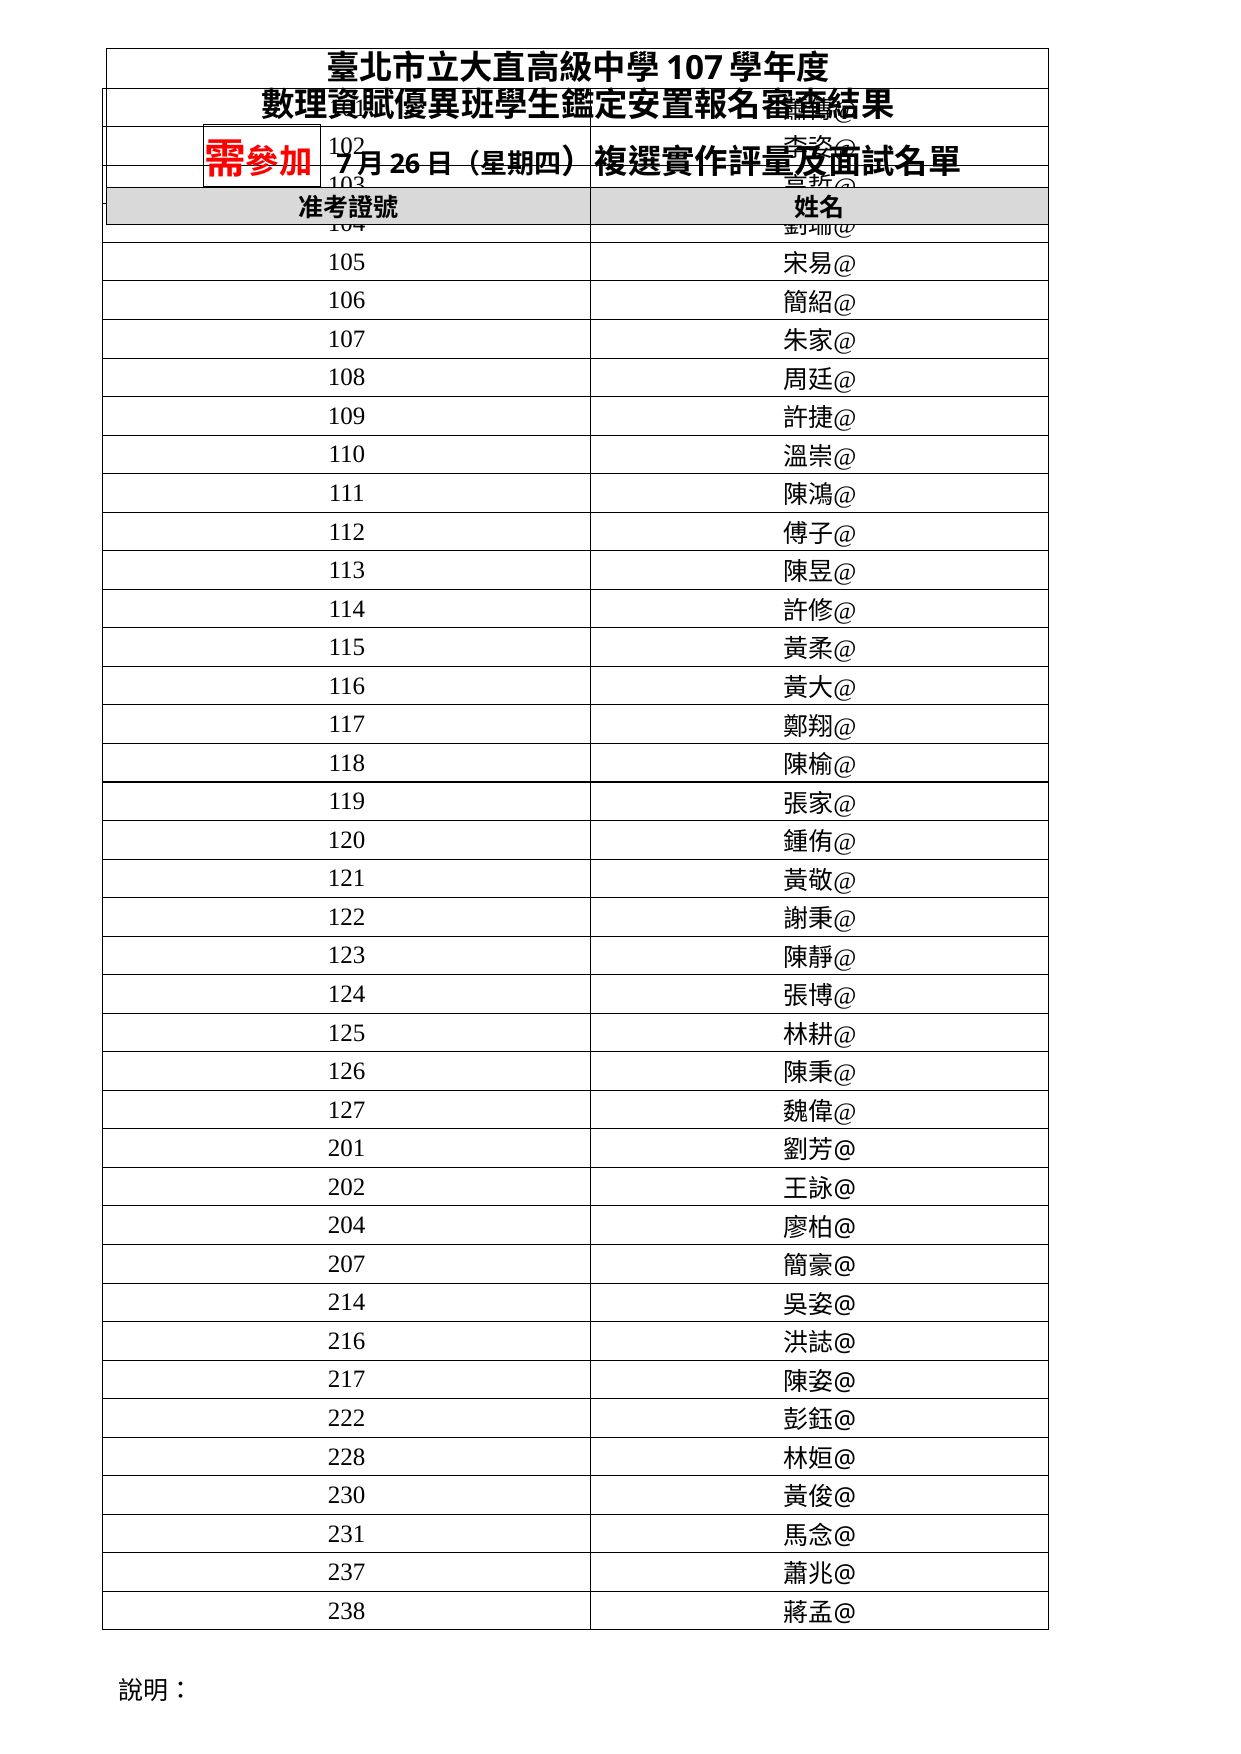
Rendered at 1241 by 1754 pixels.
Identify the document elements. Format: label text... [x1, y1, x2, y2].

table_cell 104 [103, 204, 590, 242]
table_cell 222 [103, 1399, 590, 1437]
table_cell 許捷@ [591, 397, 1048, 434]
table_cell 116 [103, 667, 590, 704]
table_cell 蕭兆@ [591, 1553, 1048, 1591]
table_cell 林耕@ [591, 1014, 1048, 1051]
table_cell 劉芳@ [591, 1129, 1048, 1167]
table_cell 陳榆@ [591, 744, 1048, 781]
table_cell 108 [103, 359, 590, 396]
table_cell 105 [103, 243, 590, 280]
table_cell 姓名 [591, 188, 1048, 224]
table_cell 林姮@ [591, 1438, 1048, 1475]
table_cell 109 [103, 397, 590, 434]
table_cell 204 [103, 1206, 590, 1244]
table_cell 214 [103, 1284, 590, 1321]
table_cell 准考證號 [107, 188, 590, 224]
table_cell 吳姿@ [591, 1284, 1048, 1321]
table_cell 宋易@ [591, 243, 1048, 280]
table_cell 鄭翔@ [591, 705, 1048, 743]
table_cell 鍾侑@ [591, 821, 1048, 858]
table_cell 張博@ [591, 975, 1048, 1013]
table_cell 廖柏@ [591, 1206, 1048, 1244]
table_cell 202 [103, 1168, 590, 1205]
table_cell 124 [103, 975, 590, 1013]
table_cell 蔣孟@ [591, 1592, 1048, 1629]
table_cell 黃柔@ [591, 628, 1048, 666]
table_cell 朱家@ [591, 320, 1048, 357]
table_cell 122 [103, 898, 590, 936]
table_cell 簡紹@ [591, 281, 1048, 319]
table_cell 230 [103, 1476, 590, 1514]
table_cell 231 [103, 1515, 590, 1552]
table_cell 115 [103, 628, 590, 666]
table_cell 陳鴻@ [591, 474, 1048, 512]
table_cell 陳秉@ [591, 1052, 1048, 1090]
table_cell 彭鈺@ [591, 1399, 1048, 1437]
table_cell 洪誌@ [591, 1322, 1048, 1359]
table_cell 117 [103, 705, 590, 743]
table_cell 217 [103, 1361, 590, 1398]
table_cell 120 [103, 821, 590, 858]
table_cell 張家@ [591, 783, 1048, 820]
table_cell 121 [103, 860, 590, 897]
table_cell 溫崇@ [591, 436, 1048, 473]
table_cell 謝秉@ [591, 898, 1048, 936]
table_cell 207 [103, 1245, 590, 1282]
table_cell 周廷@ [591, 359, 1048, 396]
table_cell 陳姿@ [591, 1361, 1048, 1398]
table_cell 王詠@ [591, 1168, 1048, 1205]
table_cell 陳昱@ [591, 551, 1048, 589]
table_cell 113 [103, 551, 590, 589]
table_header 臺北市立大直高級中學107學年度 數理資賦優異班學生鑑定安置報名審查結果 需參加 7月26日（星期四）複選實作評量及面試名單 [107, 49, 1048, 187]
table_cell 112 [103, 513, 590, 550]
table_cell 許修@ [591, 590, 1048, 627]
table_cell 125 [103, 1014, 590, 1051]
table_cell 118 [103, 744, 590, 781]
table_cell 126 [103, 1052, 590, 1090]
table_cell 魏偉@ [591, 1091, 1048, 1128]
table_cell 110 [103, 436, 590, 473]
table_cell 106 [103, 281, 590, 319]
table_cell 228 [103, 1438, 590, 1475]
table_cell 馬念@ [591, 1515, 1048, 1552]
table_cell 237 [103, 1553, 590, 1591]
table_cell 傅子@ [591, 513, 1048, 550]
table_cell 123 [103, 937, 590, 974]
table_cell 111 [103, 474, 590, 512]
table_cell 陳靜@ [591, 937, 1048, 974]
table_cell 238 [103, 1592, 590, 1629]
table_cell 107 [103, 320, 590, 357]
table_cell 劉珊@ [591, 225, 1048, 242]
table_cell 簡豪@ [591, 1245, 1048, 1282]
text 說明： [118, 1670, 1122, 1708]
table_cell 216 [103, 1322, 590, 1359]
table_cell 127 [103, 1091, 590, 1128]
table_cell 黃俊@ [591, 1476, 1048, 1514]
table_cell 114 [103, 590, 590, 627]
table_cell 119 [103, 783, 590, 820]
table_cell 黃大@ [591, 667, 1048, 704]
table_cell 201 [103, 1129, 590, 1167]
table_cell 黃敬@ [591, 860, 1048, 897]
